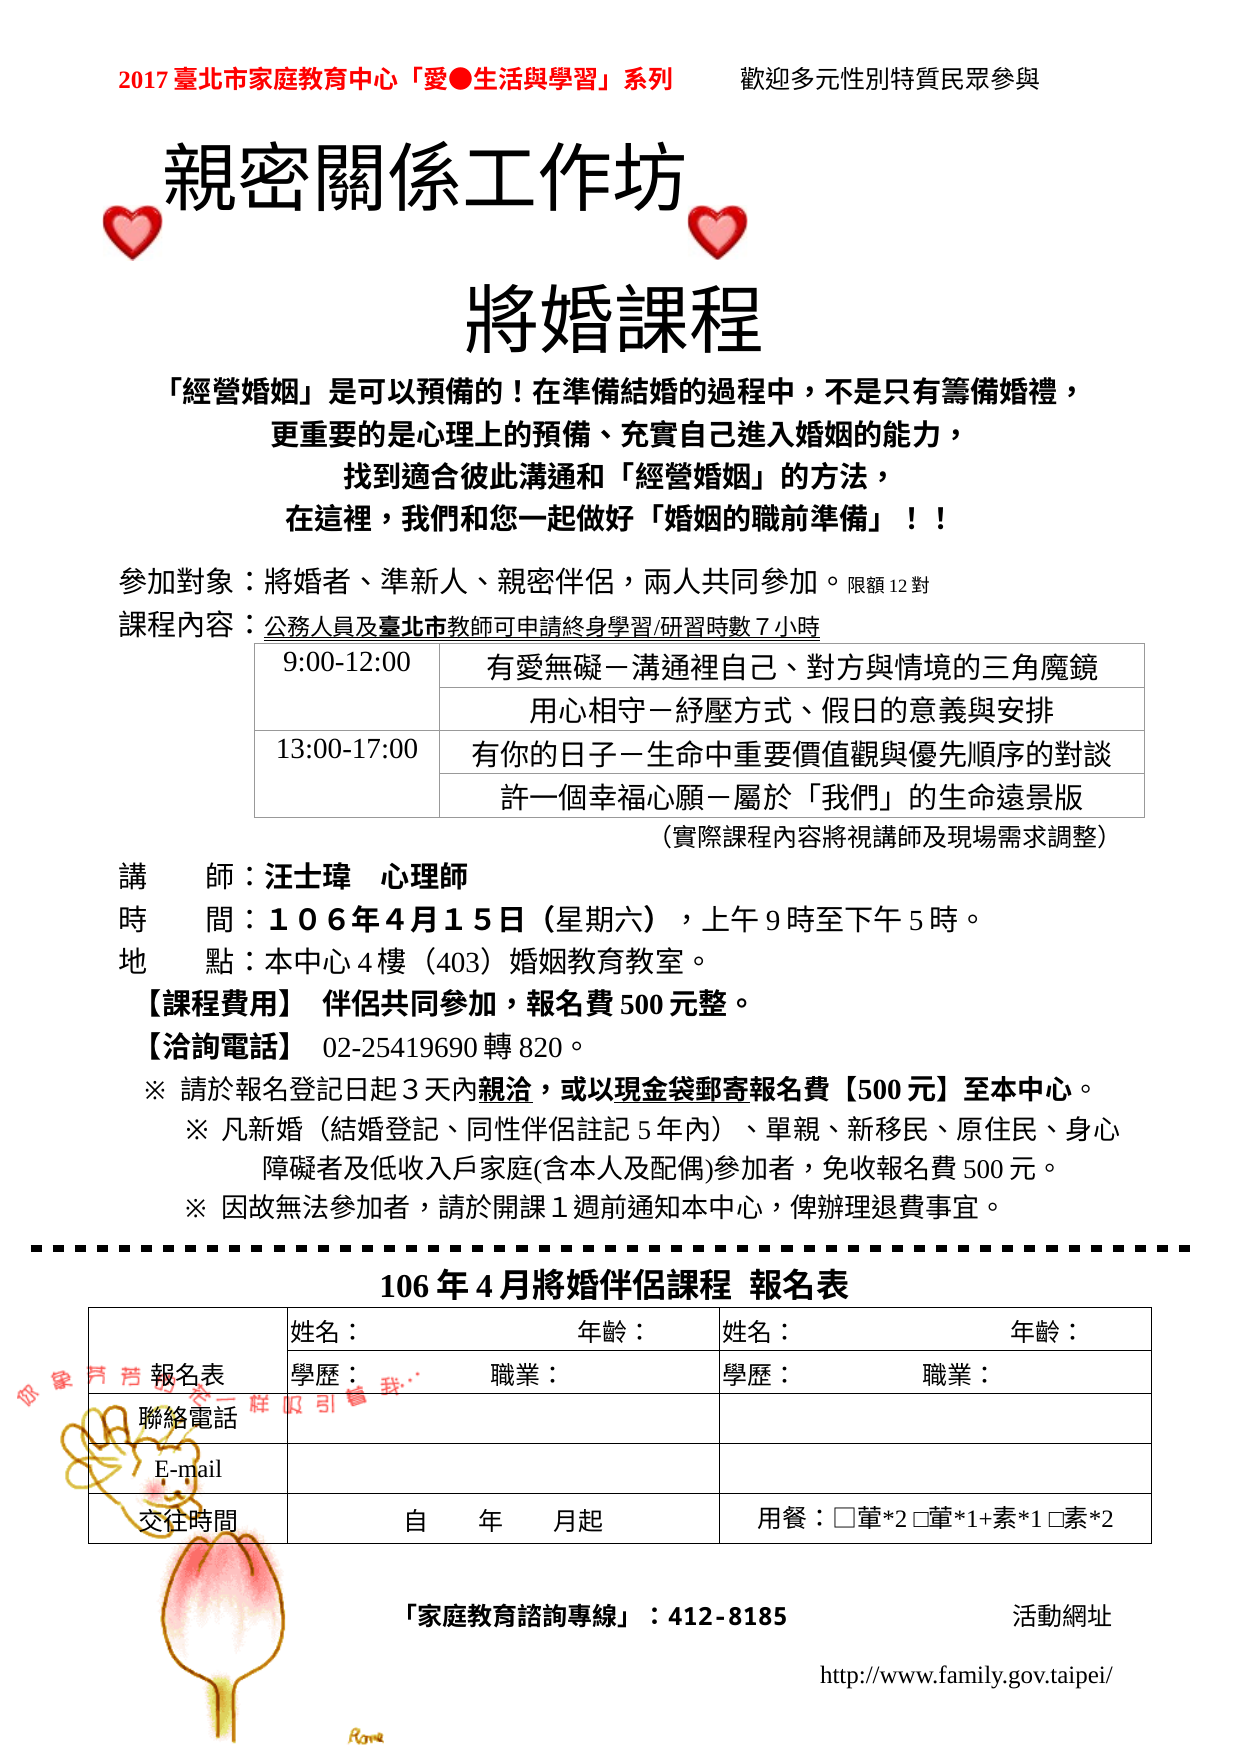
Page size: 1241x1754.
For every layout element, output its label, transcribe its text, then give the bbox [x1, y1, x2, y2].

table_cell 學歷： 職業： [720, 1351, 1151, 1393]
table_header 姓名： 年齡： [288, 1308, 719, 1350]
text 「經營婚姻」是可以預備的！在準備結婚的過程中，不是只有籌備婚禮， [118, 369, 1122, 411]
list 凡新婚（結婚登記、同性伴侶註記5年內）、單親、新移民、原住民、身心障礙者及低收入戶家庭(含本人及配偶)參加者，免收報名費500元。 [181, 1108, 1122, 1186]
table_cell [432, 1394, 719, 1443]
table_header 有愛無礙－溝通裡自己、對方與情境的三角魔鏡 [440, 644, 1144, 687]
text 【課程費用】 伴侶共同參加，報名費500元整。 [118, 981, 1122, 1023]
table_header 姓名： 年齡： [720, 1308, 1151, 1350]
table_cell [720, 1444, 1151, 1493]
text 時 間：１０６年４月１５日（星期六），上午9時至下午5時。 [118, 896, 1122, 938]
table_header 9:00-12:00 [255, 644, 439, 730]
text 課程內容：公務人員及臺北市教師可申請終身學習/研習時數７小時 [118, 601, 1122, 643]
text 地 點：本中心4樓（403）婚姻教育教室。 [118, 938, 1122, 981]
text 將婚課程 [102, 260, 1126, 369]
text 106年4月將婚伴侶課程 報名表 [102, 1259, 1126, 1307]
table_cell 許一個幸福心願－屬於「我們」的生命遠景版 [440, 774, 1144, 817]
text 在這裡，我們和您一起做好「婚姻的職前準備」！！ [118, 496, 1122, 538]
table_cell [432, 1444, 719, 1493]
list 因故無法參加者，請於開課１週前通知本中心，俾辦理退費事宜。 [181, 1186, 1122, 1226]
table_header 報名表 [89, 1308, 287, 1354]
text 講 師：汪士瑋 心理師 [118, 854, 1122, 896]
text 找到適合彼此溝通和「經營婚姻」的方法， [118, 453, 1122, 496]
table_cell 學歷： 職業： [288, 1351, 719, 1393]
text 參加對象：將婚者、準新人、親密伴侶，兩人共同參加。限額12對 [118, 559, 1122, 601]
text 更重要的是心理上的預備、充實自己進入婚姻的能力， [118, 411, 1122, 453]
table_cell 用餐：□葷*2 □葷*1+素*1 □素*2 [720, 1494, 1151, 1543]
table_cell 用心相守－紓壓方式、假日的意義與安排 [440, 688, 1144, 730]
text （實際課程內容將視講師及現場需求調整） [118, 818, 1122, 854]
table_cell 自 年 月起 [432, 1494, 719, 1543]
text 親密關係工作坊 [102, 118, 1126, 260]
table_cell 13:00-17:00 [255, 731, 439, 817]
text 【洽詢電話】 02-25419690轉820。 [118, 1023, 1122, 1065]
table_cell 有你的日子－生命中重要價值觀與優先順序的對談 [440, 731, 1144, 773]
table_cell [720, 1394, 1151, 1443]
list 請於報名登記日起３天內親洽，或以現金袋郵寄報名費【500元】至本中心。 [118, 1065, 1122, 1108]
